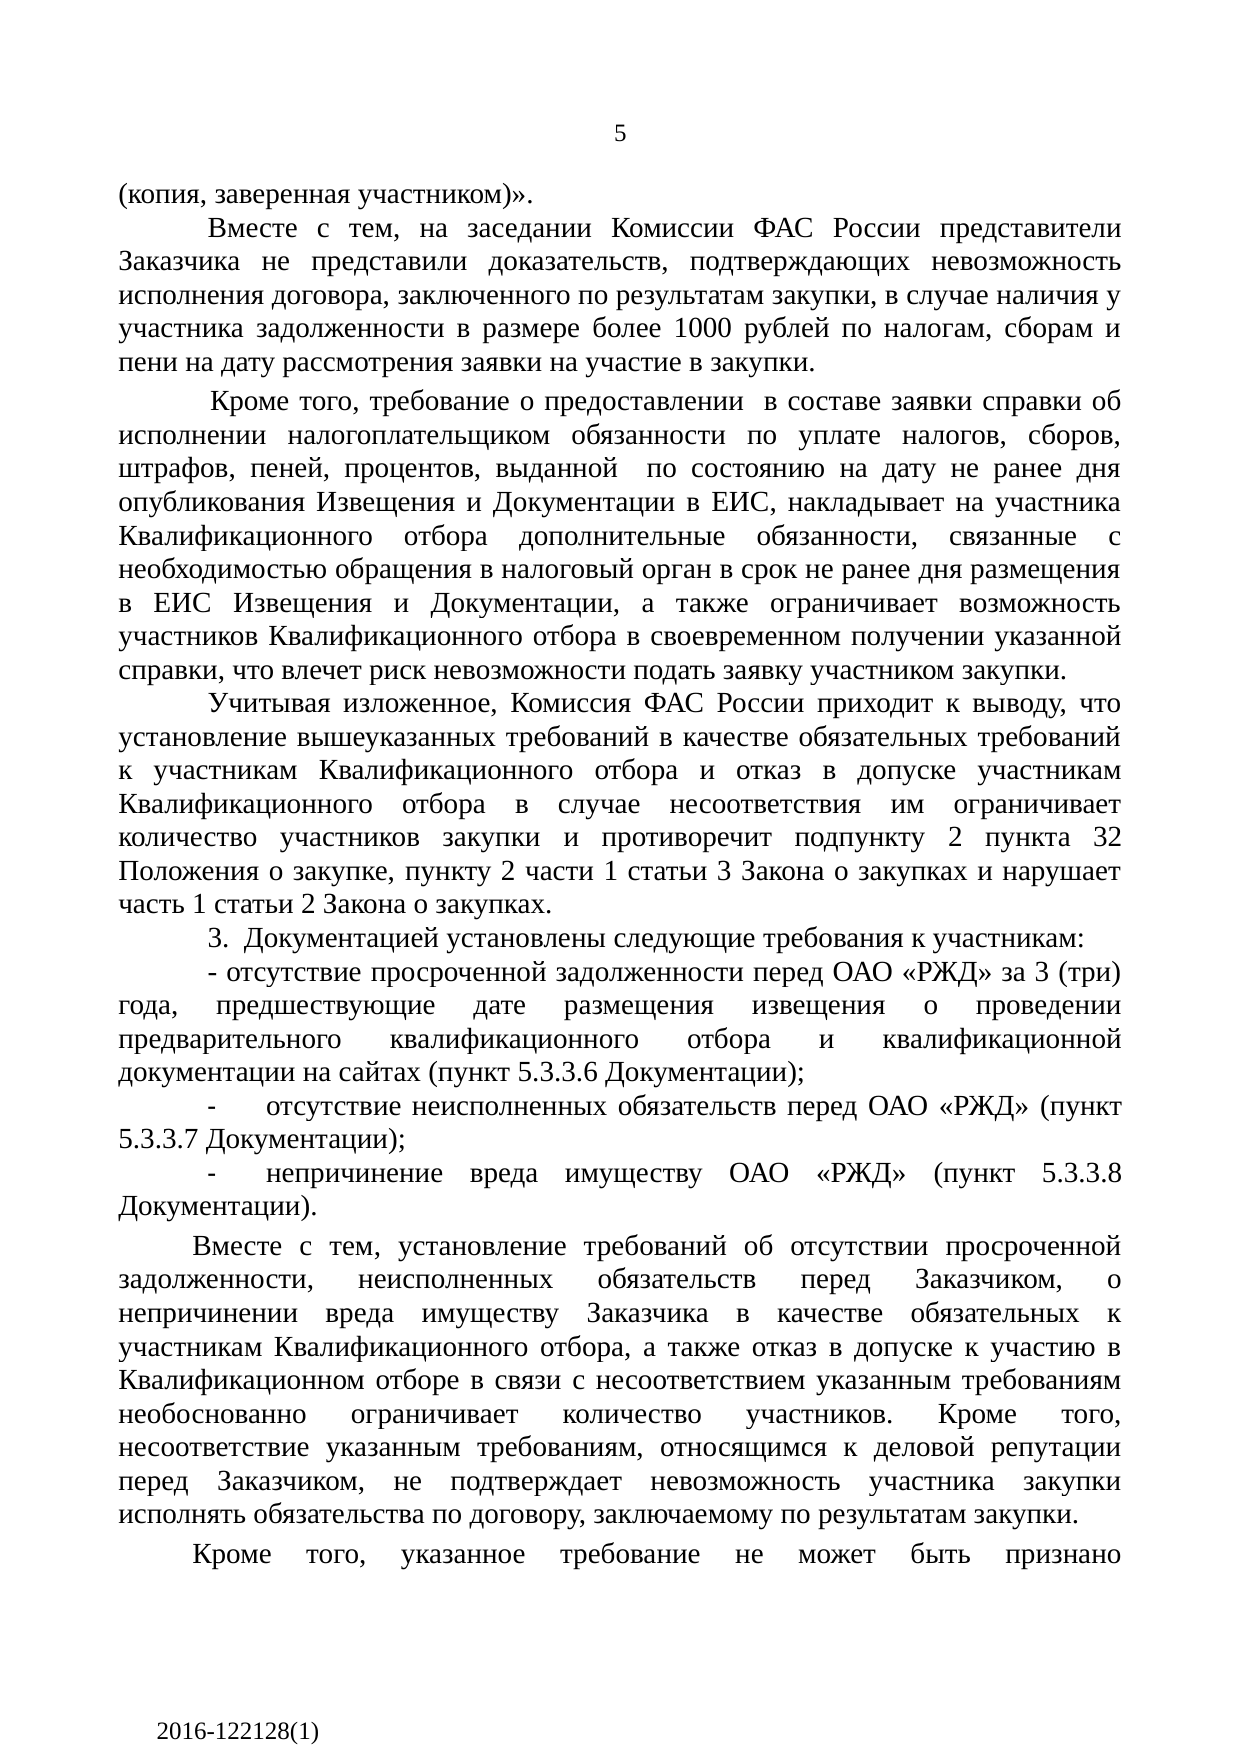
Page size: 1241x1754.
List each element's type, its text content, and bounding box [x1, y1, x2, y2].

text (копия, заверенная участником)». [118, 176, 1122, 210]
text Учитывая изложенное, Комиссия ФАС России приходит к выводу, что установление вышеуказанных требований в качестве обязательных требований к участникам Квалификационного отбора и отказ в допуске участникам Квалификационного отбора в случае несоответствия им ограничивает количество участников закупки и противоречит подпункту 2 пункта 32 Положения о закупке, пункту 2 части 1 статьи 3 Закона о закупках и нарушает часть 1 статьи 2 Закона о закупках. [118, 685, 1122, 920]
text 3. Документацией установлены следующие требования к участникам: [118, 920, 1122, 954]
text Вместе с тем, установление требований об отсутствии просроченной задолженности, неисполненных обязательств перед Заказчиком, о непричинении вреда имуществу Заказчика в качестве обязательных к участникам Квалификационного отбора, а также отказ в допуске к участию в Квалификационном отборе в связи с несоответствием указанным требованиям необоснованно ограничивает количество участников. Кроме того, несоответствие указанным требованиям, относящимся к деловой репутации перед Заказчиком, не подтверждает невозможность участника закупки исполнять обязательства по договору, заключаемому по результатам закупки. [118, 1228, 1122, 1530]
list непричинение вреда имуществу ОАО «РЖД» (пункт 5.3.3.8 Документации). [118, 1155, 1122, 1222]
list отсутствие неисполненных обязательств перед ОАО «РЖД» (пункт 5.3.3.7 Документации); [118, 1088, 1122, 1155]
text - отсутствие просроченной задолженности перед ОАО «РЖД» за 3 (три) года, предшествующие дате размещения извещения о проведении предварительного квалификационного отбора и квалификационной документации на сайтах (пункт 5.3.3.6 Документации); [118, 954, 1122, 1088]
text Вместе с тем, на заседании Комиссии ФАС России представители Заказчика не представили доказательств, подтверждающих невозможность исполнения договора, заключенного по результатам закупки, в случае наличия у участника задолженности в размере более 1000 рублей по налогам, сборам и пени на дату рассмотрения заявки на участие в закупки. [118, 210, 1122, 378]
text Кроме того, требование о предоставлении в составе заявки справки об исполнении налогоплательщиком обязанности по уплате налогов, сборов, штрафов, пеней, процентов, выданной по состоянию на дату не ранее дня опубликования Извещения и Документации в ЕИС, накладывает на участника Квалификационного отбора дополнительные обязанности, связанные с необходимостью обращения в налоговый орган в срок не ранее дня размещения в ЕИС Извещения и Документации, а также ограничивает возможность участников Квалификационного отбора в своевременном получении указанной справки, что влечет риск невозможности подать заявку участником закупки. [118, 383, 1122, 685]
text Кроме того, указанное требование не может быть признано [118, 1536, 1122, 1569]
